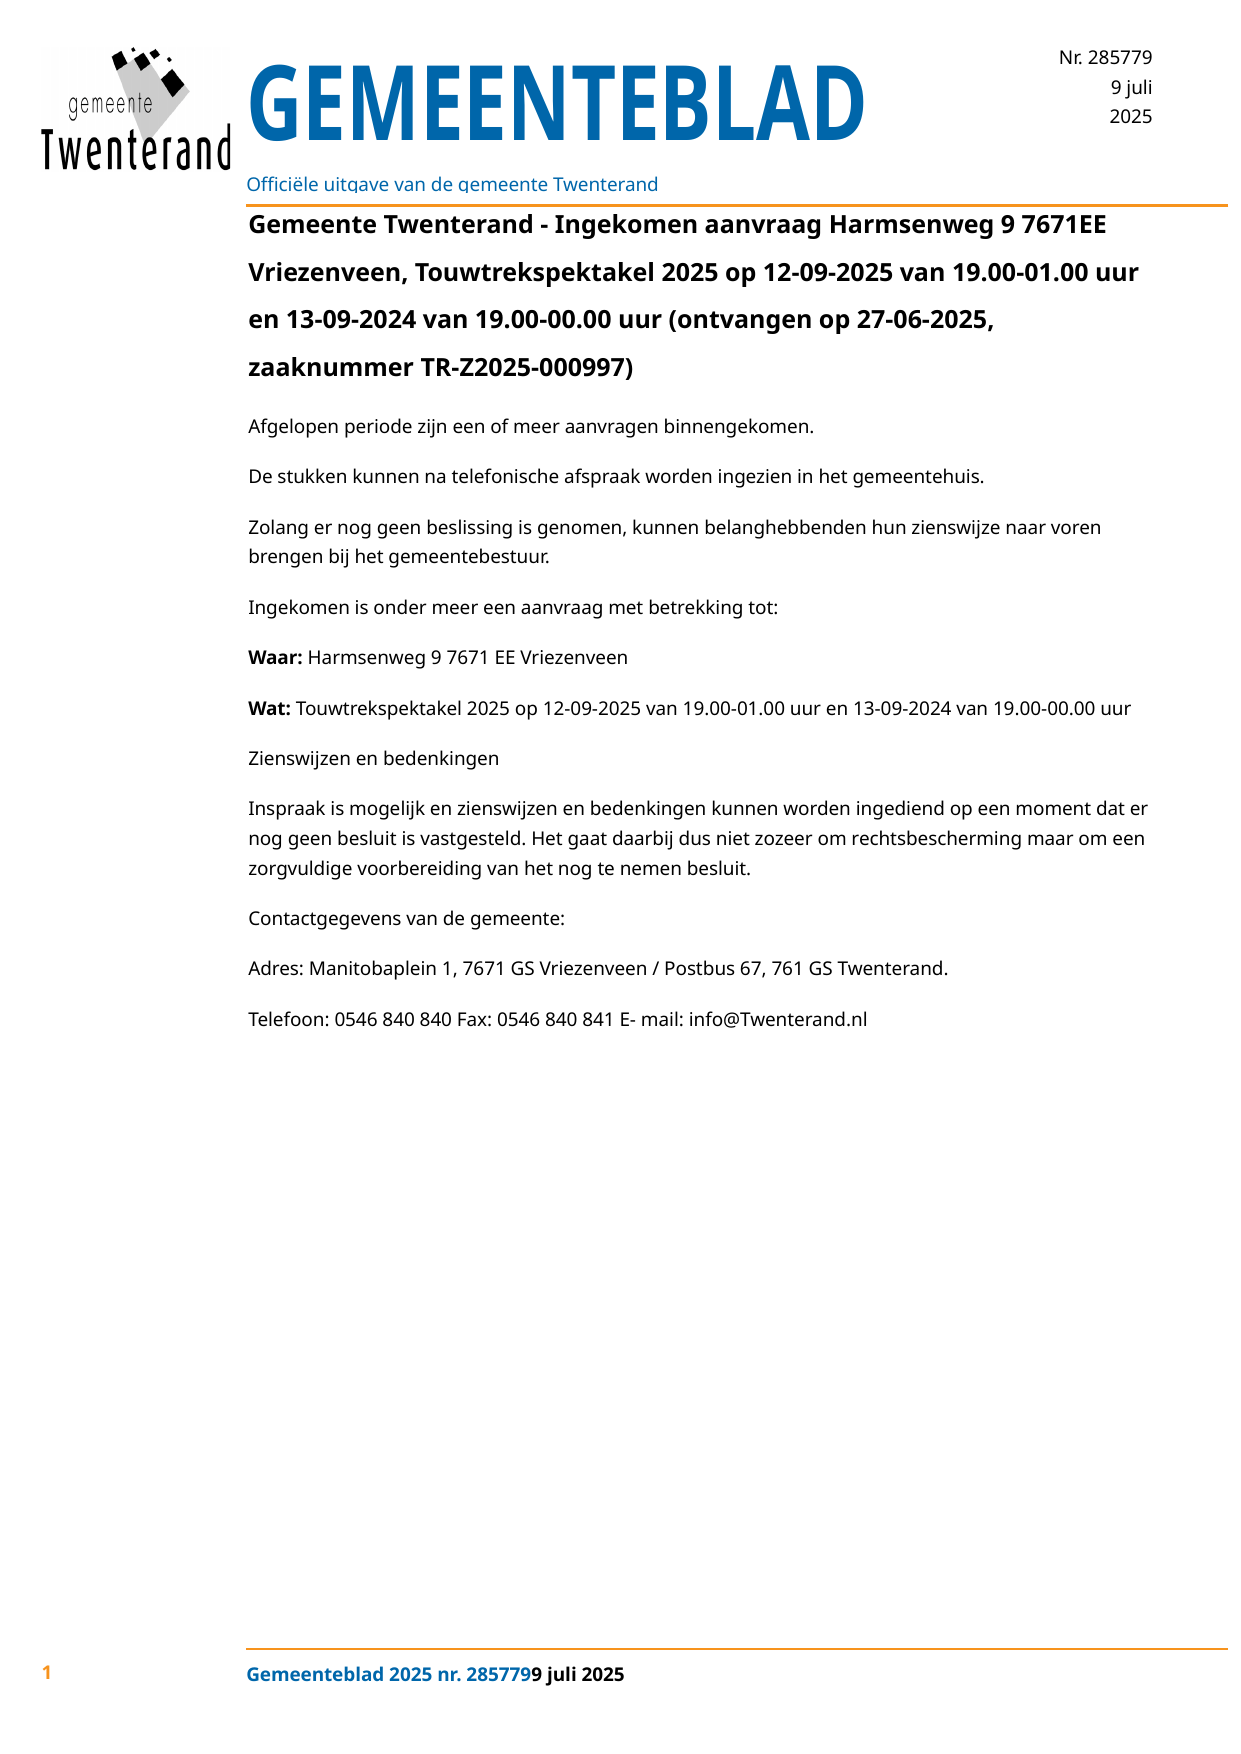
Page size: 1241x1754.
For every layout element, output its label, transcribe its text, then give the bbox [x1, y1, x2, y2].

text De stukken kunnen na telefonische afspraak worden ingezien in het gemeentehuis. [248, 463, 1152, 489]
text Afgelopen periode zijn een of meer aanvragen binnengekomen. [248, 413, 1152, 439]
text Telefoon: 0546 840 840 Fax: 0546 840 841 E- mail: info@Twenterand.nl [248, 1006, 1152, 1032]
text Zolang er nog geen beslissing is genomen, kunnen belanghebbenden hun zienswijze naar voren brengen bij het gemeentebestuur. [248, 514, 1152, 569]
text Contactgegevens van de gemeente: [248, 905, 1152, 931]
text Gemeente Twenterand - Ingekomen aanvraag Harmsenweg 9 7671EE Vriezenveen, Touwtrekspektakel 2025 op 12-09-2025 van 19.00-01.00 uur en 13-09-2024 van 19.00-00.00 uur (ontvangen op 27-06-2025, zaaknummer TR-Z2025-000997) [248, 207, 1152, 384]
text Zienswijzen en bedenkingen [248, 745, 1152, 771]
picture [41, 47, 231, 172]
text Waar: Harmsenweg 9 7671 EE Vriezenveen [248, 644, 1152, 670]
text Wat: Touwtrekspektakel 2025 op 12-09-2025 van 19.00-01.00 uur en 13-09-2024 van 19.00-00.00 uur [248, 695, 1152, 721]
text Inspraak is mogelijk en zienswijzen en bedenkingen kunnen worden ingediend op een moment dat er nog geen besluit is vastgesteld. Het gaat daarbij dus niet zozeer om rechtsbescherming maar om een zorgvuldige voorbereiding van het nog te nemen besluit. [248, 796, 1152, 881]
text Ingekomen is onder meer een aanvraag met betrekking tot: [248, 594, 1152, 620]
text Adres: Manitobaplein 1, 7671 GS Vriezenveen / Postbus 67, 761 GS Twenterand. [248, 956, 1152, 981]
